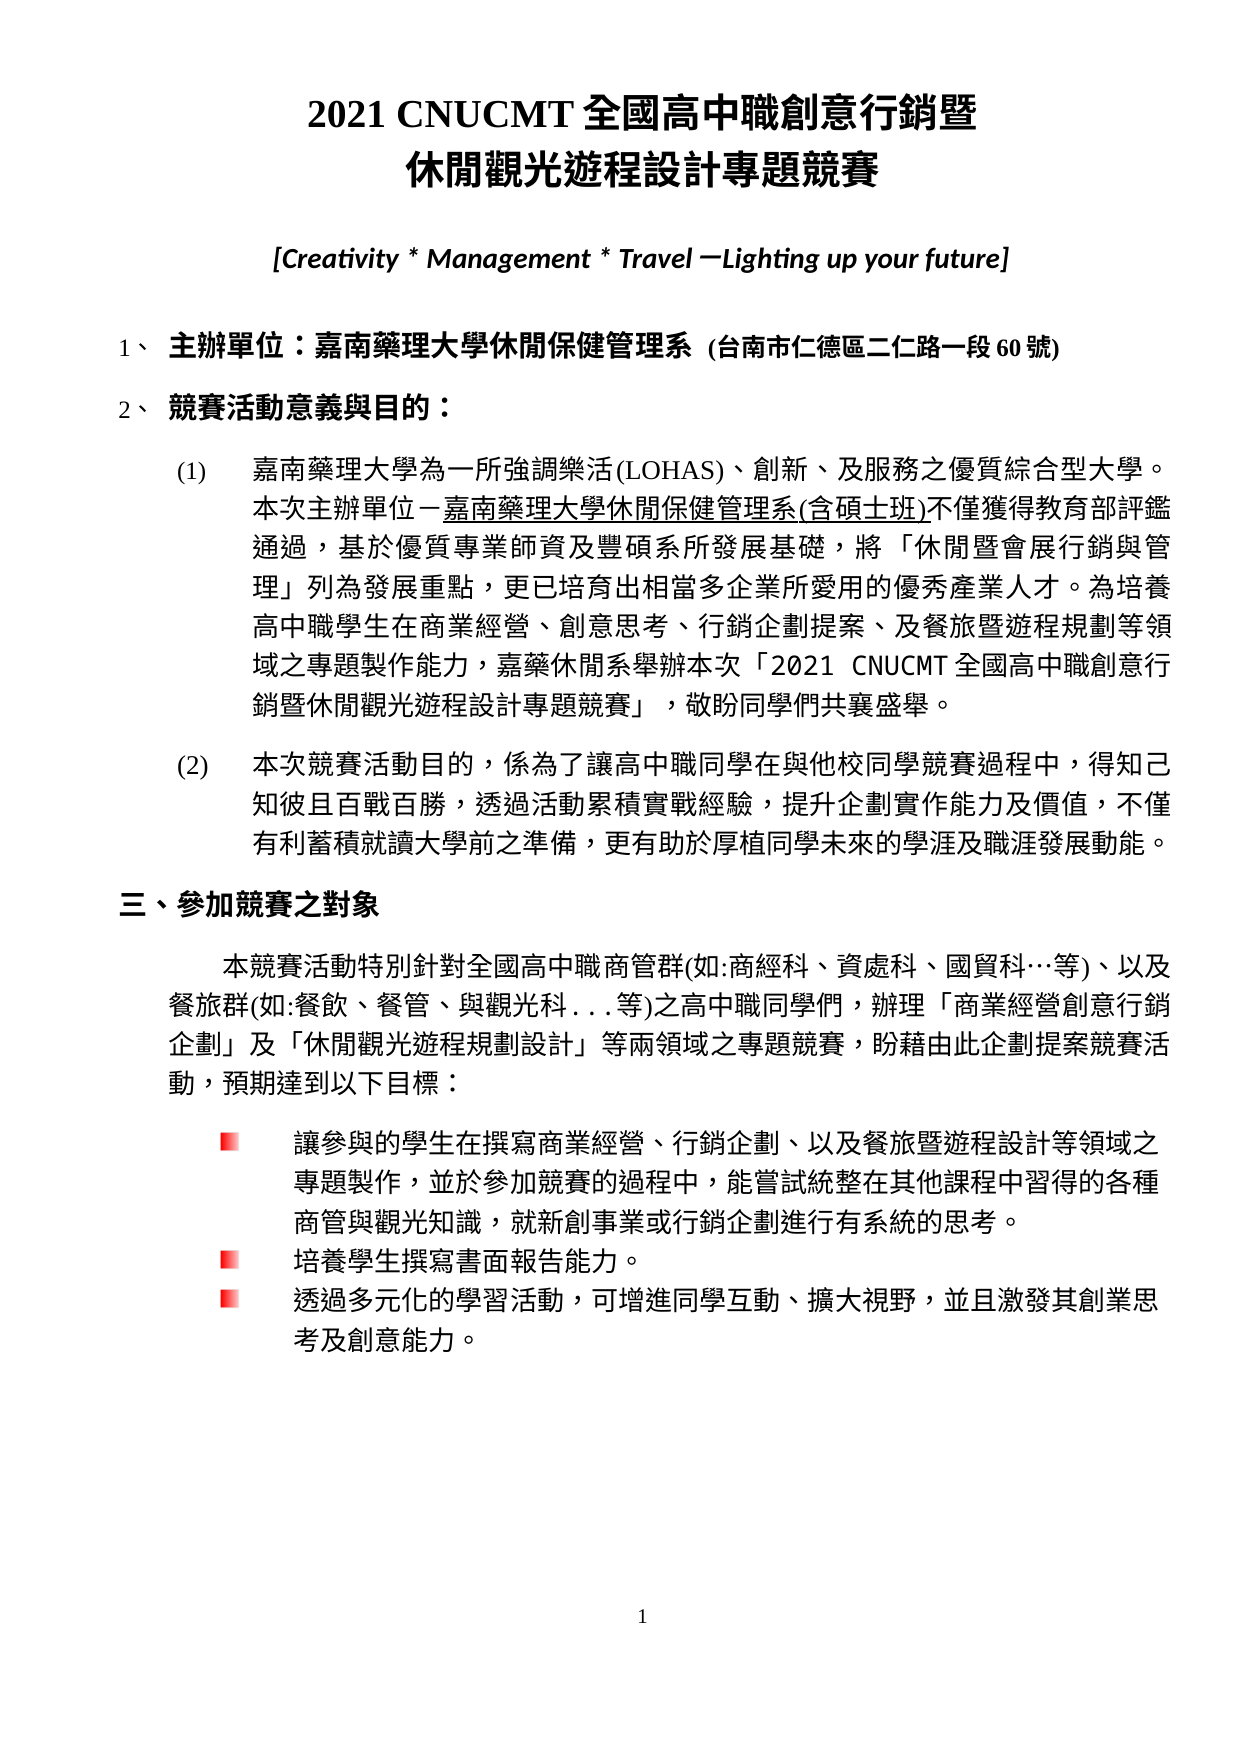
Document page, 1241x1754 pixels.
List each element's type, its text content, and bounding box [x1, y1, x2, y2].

text 三、參加競賽之對象 [118, 882, 1172, 924]
text [Creativity * Management * Travel－Lighting up your future] [118, 234, 1167, 277]
text 2021 CNUCMT全國高中職創意行銷暨 [118, 81, 1167, 139]
list 讓參與的學生在撰寫商業經營、行銷企劃、以及餐旅暨遊程設計等領域之專題製作，並於參加競賽的過程中，能嘗試統整在其他課程中習得的各種商管與觀光知識，就新創事業或行銷企劃進行有系統的思考。 [218, 1122, 1167, 1240]
list 主辦單位：嘉南藥理大學休閒保健管理系 (台南市仁德區二仁路一段60號) [118, 322, 1167, 364]
text 本競賽活動特別針對全國高中職商管群(如:商經科、資處科、國貿科…等)、以及餐旅群(如:餐飲、餐管、與觀光科...等)之高中職同學們，辦理「商業經營創意行銷企劃」及「休閒觀光遊程規劃設計」等兩領域之專題競賽，盼藉由此企劃提案競賽活動，預期達到以下目標： [168, 944, 1172, 1102]
list 透過多元化的學習活動，可增進同學互動、擴大視野，並且激發其創業思考及創意能力。 [218, 1279, 1181, 1358]
list 本次競賽活動目的，係為了讓高中職同學在與他校同學競賽過程中，得知己知彼且百戰百勝，透過活動累積實戰經驗，提升企劃實作能力及價值，不僅有利蓄積就讀大學前之準備，更有助於厚植同學未來的學涯及職涯發展動能。 [177, 743, 1172, 861]
text 休閒觀光遊程設計專題競賽 [118, 139, 1167, 196]
list 培養學生撰寫書面報告能力。 [218, 1240, 1167, 1279]
list 嘉南藥理大學為一所強調樂活(LOHAS)、創新、及服務之優質綜合型大學。本次主辦單位－嘉南藥理大學休閒保健管理系(含碩士班)不僅獲得教育部評鑑通過，基於優質專業師資及豐碩系所發展基礎，將「休閒暨會展行銷與管理」列為發展重點，更已培育出相當多企業所愛用的優秀產業人才。為培養高中職學生在商業經營、創意思考、行銷企劃提案、及餐旅暨遊程規劃等領域之專題製作能力，嘉藥休閒系舉辦本次「2021 CNUCMT全國高中職創意行銷暨休閒觀光遊程設計專題競賽」，敬盼同學們共襄盛舉。 [177, 448, 1172, 723]
list 競賽活動意義與目的： [118, 385, 1167, 427]
